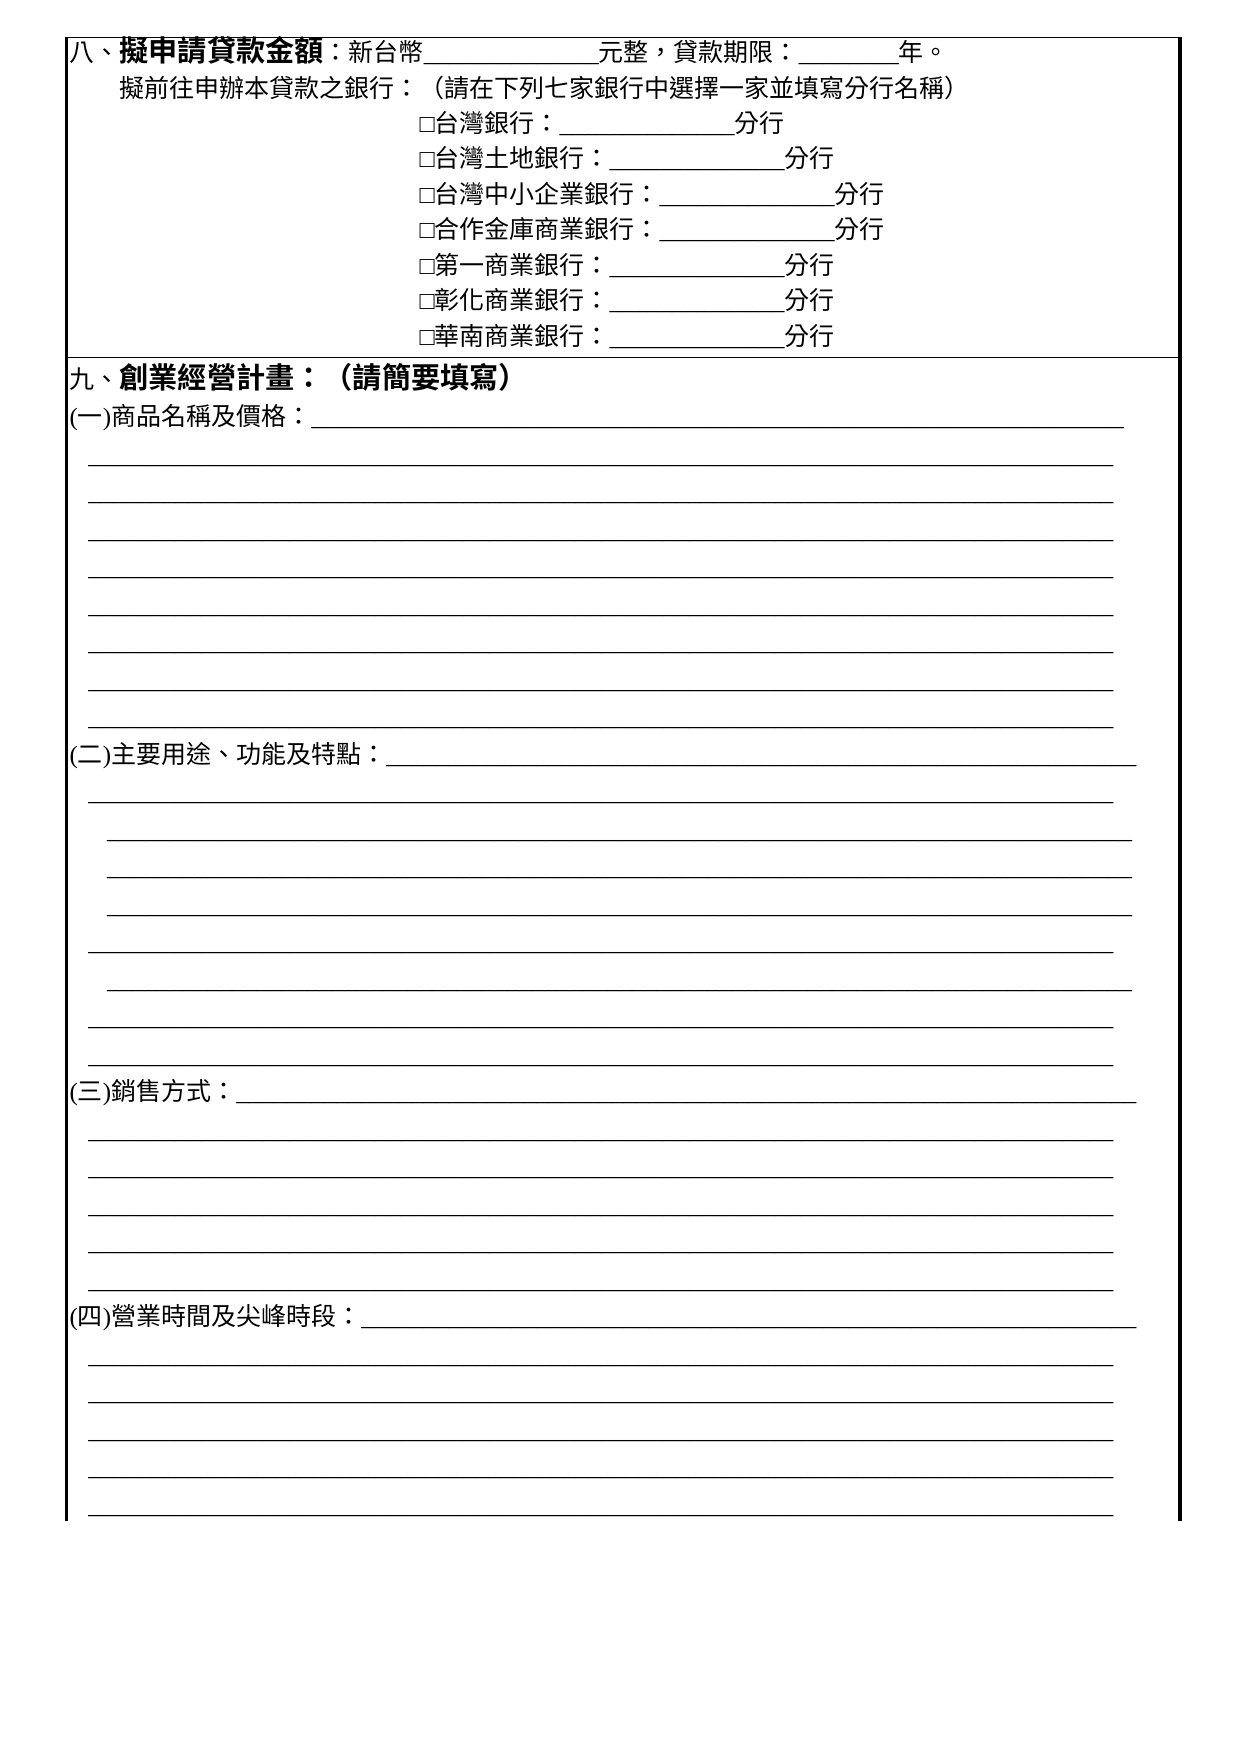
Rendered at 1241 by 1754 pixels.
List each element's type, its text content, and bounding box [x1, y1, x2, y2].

table_cell (三)銷售方式：________________________________________________________________________ __________________________________________________________________________________ __________________________________________________________________________________ __________________________________________________________________________________ __________________________________________________________________________________ __________________________________________________________________________________ [68, 1071, 1178, 1296]
table_cell 八、擬申請貸款金額：新台幣______________元整，貸款期限：________年。 擬前往申辦本貸款之銀行：（請在下列七家銀行中選擇一家並填寫分行名稱） □台灣銀行：______________分行 □台灣土地銀行：______________分行 □台灣中小企業銀行：______________分行 □合作金庫商業銀行：______________分行 □第一商業銀行：______________分行 □彰化商業銀行：______________分行 □華南商業銀行：______________分行 [68, 38, 1178, 357]
table_cell (二)主要用途、功能及特點：____________________________________________________________ __________________________________________________________________________________ __________________________________________________________________________________ __________________________________________________________________________________ __________________________________________________________________________________ __________________________________________________________________________________ __________________________________________________________________________________ __________________________________________________________________________________ __________________________________________________________________________________ [68, 733, 1178, 1071]
table_cell 九、創業經營計畫：（請簡要填寫） (一)商品名稱及價格：_________________________________________________________________ __________________________________________________________________________________ __________________________________________________________________________________ __________________________________________________________________________________ __________________________________________________________________________________ __________________________________________________________________________________ __________________________________________________________________________________ __________________________________________________________________________________ __________________________________________________________________________________ [68, 358, 1178, 733]
table_cell (四)營業時間及尖峰時段：______________________________________________________________ __________________________________________________________________________________ __________________________________________________________________________________ __________________________________________________________________________________ __________________________________________________________________________________ __________________________________________________________________________________ [68, 1296, 1178, 1521]
